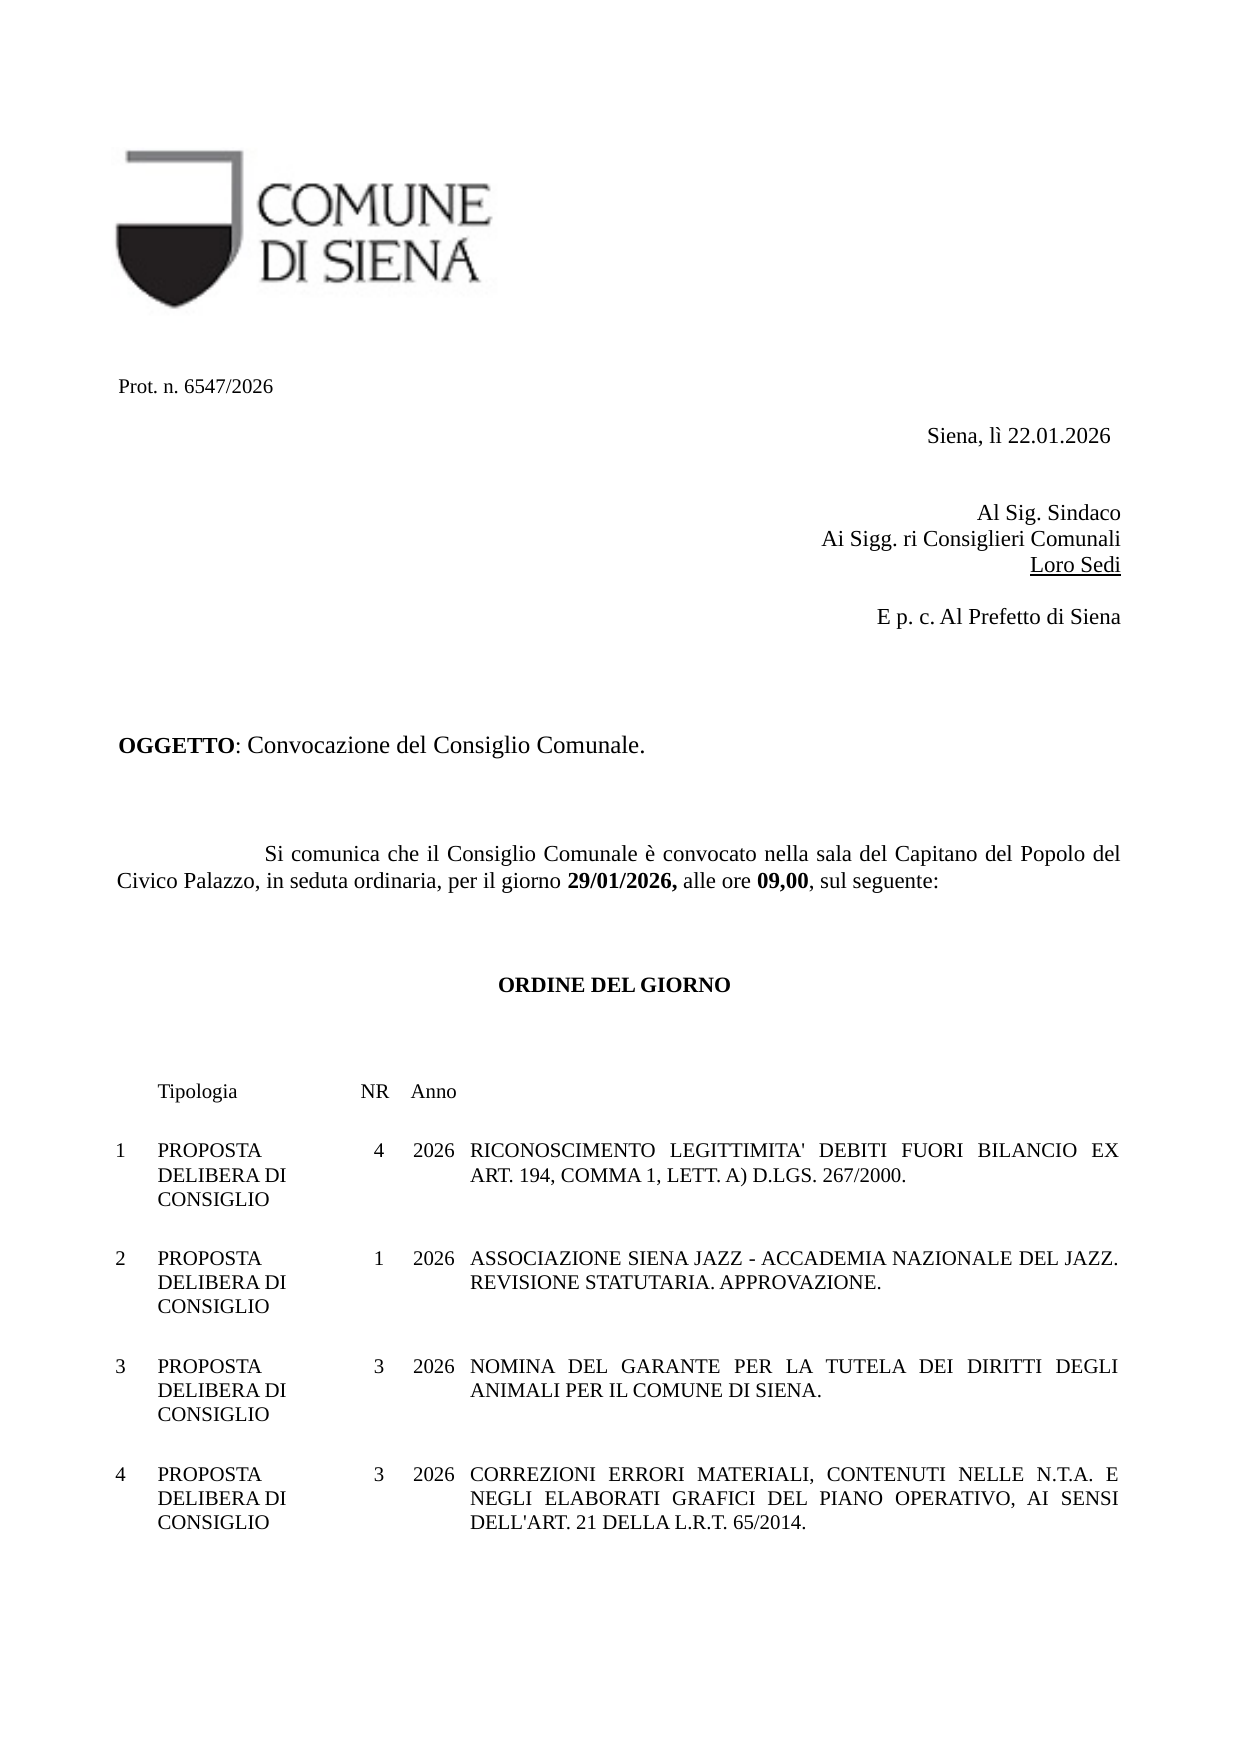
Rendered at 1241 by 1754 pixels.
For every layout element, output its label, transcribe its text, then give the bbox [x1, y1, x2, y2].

text Si comunica che il Consiglio Comunale è convocato nella sala del Capitano del Popolo del Civico Palazzo, in seduta ordinaria, per il giorno 29/01/2026, alle ore 09,00, sul seguente: [117, 841, 1122, 893]
table_cell NOMINA DEL GARANTE PER LA TUTELA DEI DIRITTI DEGLI ANIMALI PER IL COMUNE DI SIENA. [464, 1348, 1125, 1456]
table_cell 2026 [403, 1133, 464, 1240]
table_cell PROPOSTA DELIBERA DI CONSIGLIO [152, 1348, 355, 1456]
table_cell 4 [355, 1133, 403, 1240]
table_cell 3 [355, 1456, 403, 1612]
table_cell PROPOSTA DELIBERA DI CONSIGLIO [152, 1456, 355, 1612]
table_header Tipologia [152, 1073, 355, 1133]
table_cell Loro Sedi [118, 552, 1122, 578]
table_cell [118, 578, 1122, 603]
text OGGETTO: Convocazione del Consiglio Comunale. [118, 730, 1122, 759]
table_header NR [355, 1073, 403, 1133]
table_header [109, 1073, 152, 1133]
table_cell Ai Sigg. ri Consiglieri Comunali [118, 525, 1122, 552]
text ORDINE DEL GIORNO [118, 972, 1122, 997]
table_header [464, 1073, 1125, 1133]
table_cell [694, 475, 1129, 499]
table_header Anno [403, 1073, 464, 1133]
table_cell 2026 [403, 1240, 464, 1348]
table_header [111, 148, 1129, 326]
table_cell PROPOSTA DELIBERA DI CONSIGLIO [152, 1133, 355, 1240]
table_cell RICONOSCIMENTO LEGITTIMITA' DEBITI FUORI BILANCIO EX ART. 194, COMMA 1, LETT. A) D.LGS. 267/2000. [464, 1133, 1125, 1240]
table_cell ASSOCIAZIONE SIENA JAZZ - ACCADEMIA NAZIONALE DEL JAZZ. REVISIONE STATUTARIA. APPROVAZIONE. [464, 1240, 1125, 1348]
table_cell 3 [109, 1348, 152, 1456]
table_cell 1 [355, 1240, 403, 1348]
table_cell 2026 [403, 1348, 464, 1456]
table_cell E p. c. Al Prefetto di Siena [118, 603, 1122, 629]
table_cell 1 [109, 1133, 152, 1240]
table_header Siena, lì 22.01.2026 [694, 422, 1129, 475]
table_header Al Sig. Sindaco [118, 499, 1122, 525]
table_cell 2026 [403, 1456, 464, 1612]
table_cell 2 [109, 1240, 152, 1348]
table_cell CORREZIONI ERRORI MATERIALI, CONTENUTI NELLE N.T.A. E NEGLI ELABORATI GRAFICI DEL PIANO OPERATIVO, AI SENSI DELL'ART. 21 DELLA L.R.T. 65/2014. [464, 1456, 1125, 1612]
table_cell PROPOSTA DELIBERA DI CONSIGLIO [152, 1240, 355, 1348]
table_cell 4 [109, 1456, 152, 1612]
text Prot. n. 6547/2026 [118, 374, 1122, 398]
table_cell 3 [355, 1348, 403, 1456]
